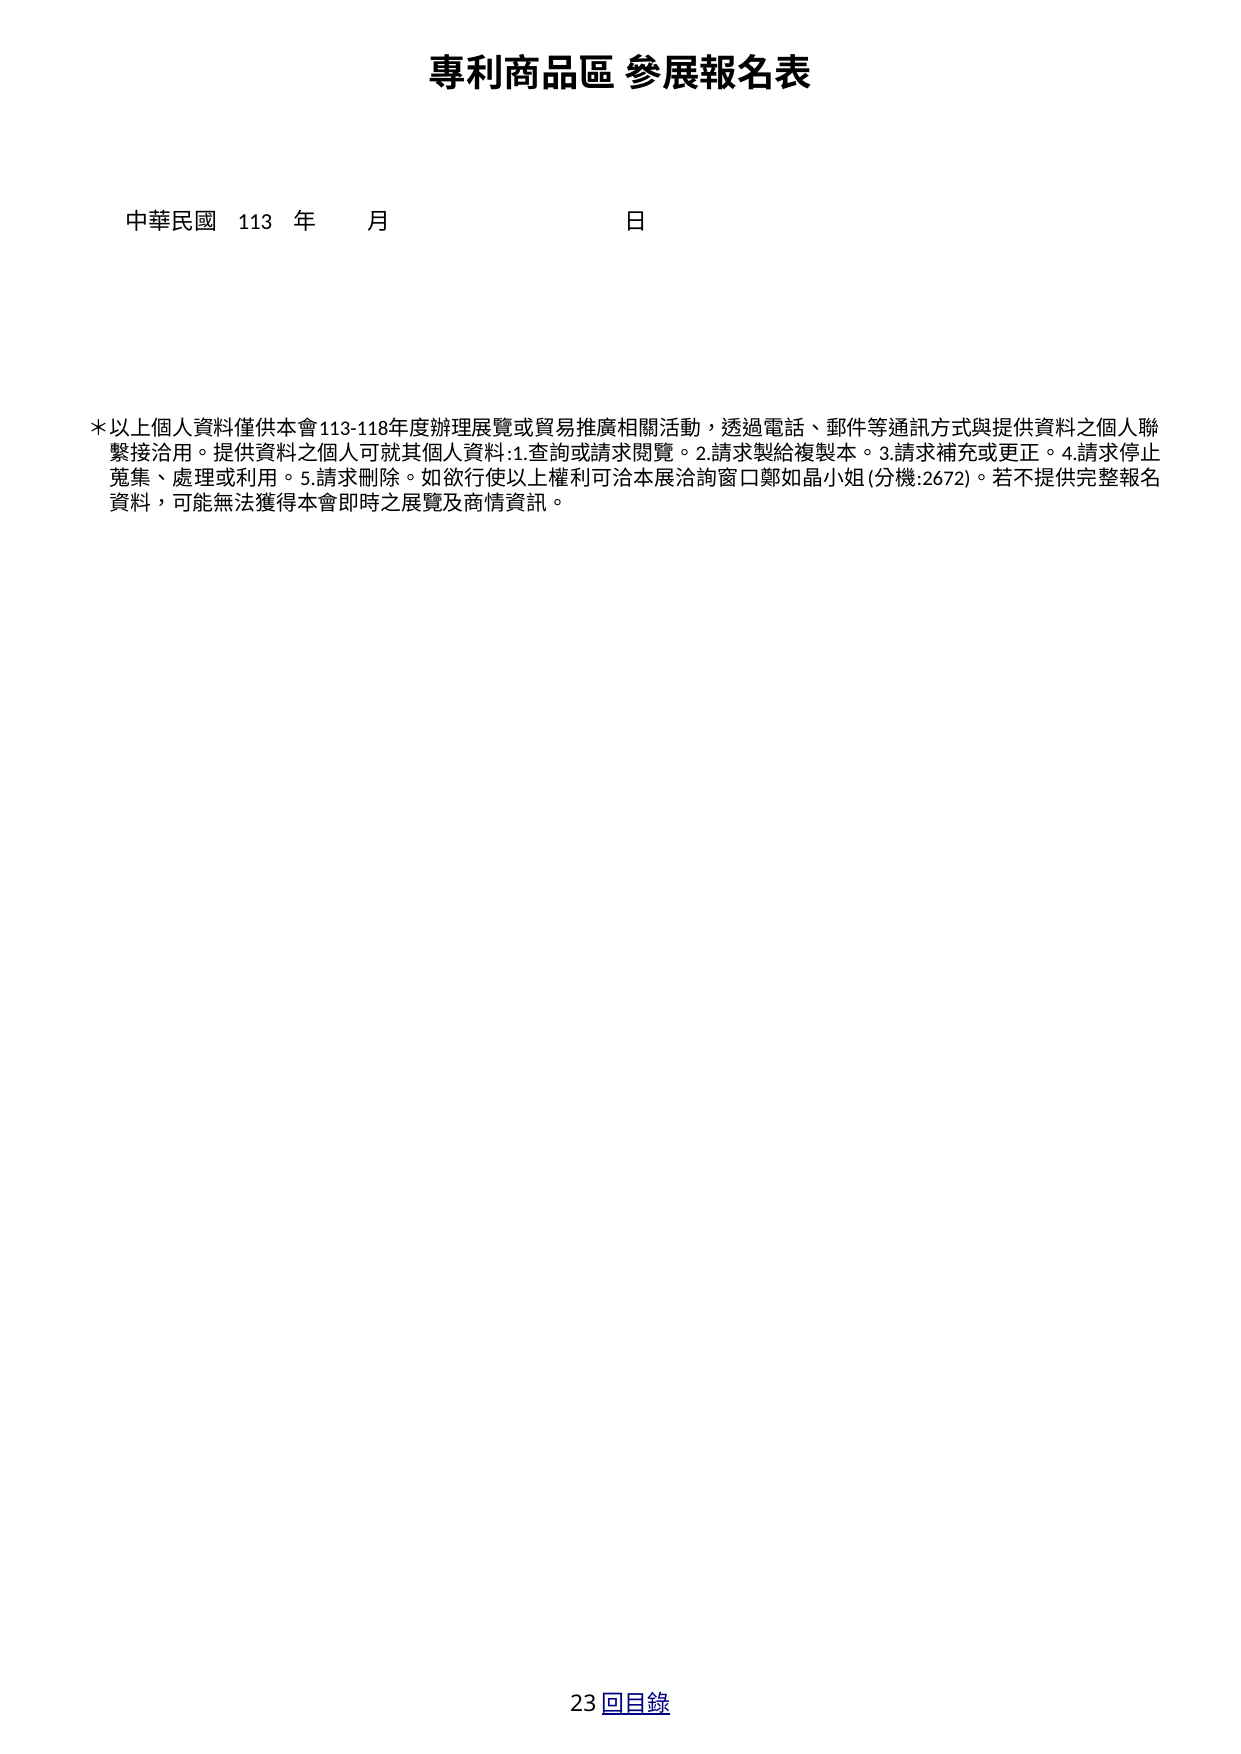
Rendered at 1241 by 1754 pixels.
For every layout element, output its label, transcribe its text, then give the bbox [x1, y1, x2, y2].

text ＊以上個人資料僅供本會113-118年度辦理展覽或貿易推廣相關活動，透過電話、郵件等通訊方式與提供資料之個人聯繫接洽用。提供資料之個人可就其個人資料:1.查詢或請求閱覽。2.請求製給複製本。3.請求補充或更正。4.請求停止蒐集、處理或利用。5.請求刪除。如欲行使以上權利可洽本展洽詢窗口鄭如晶小姐(分機:2672)。若不提供完整報名資料，可能無法獲得本會即時之展覽及商情資訊。 [89, 415, 1162, 515]
text 中華民國 113 年 月 日 [125, 178, 1145, 240]
